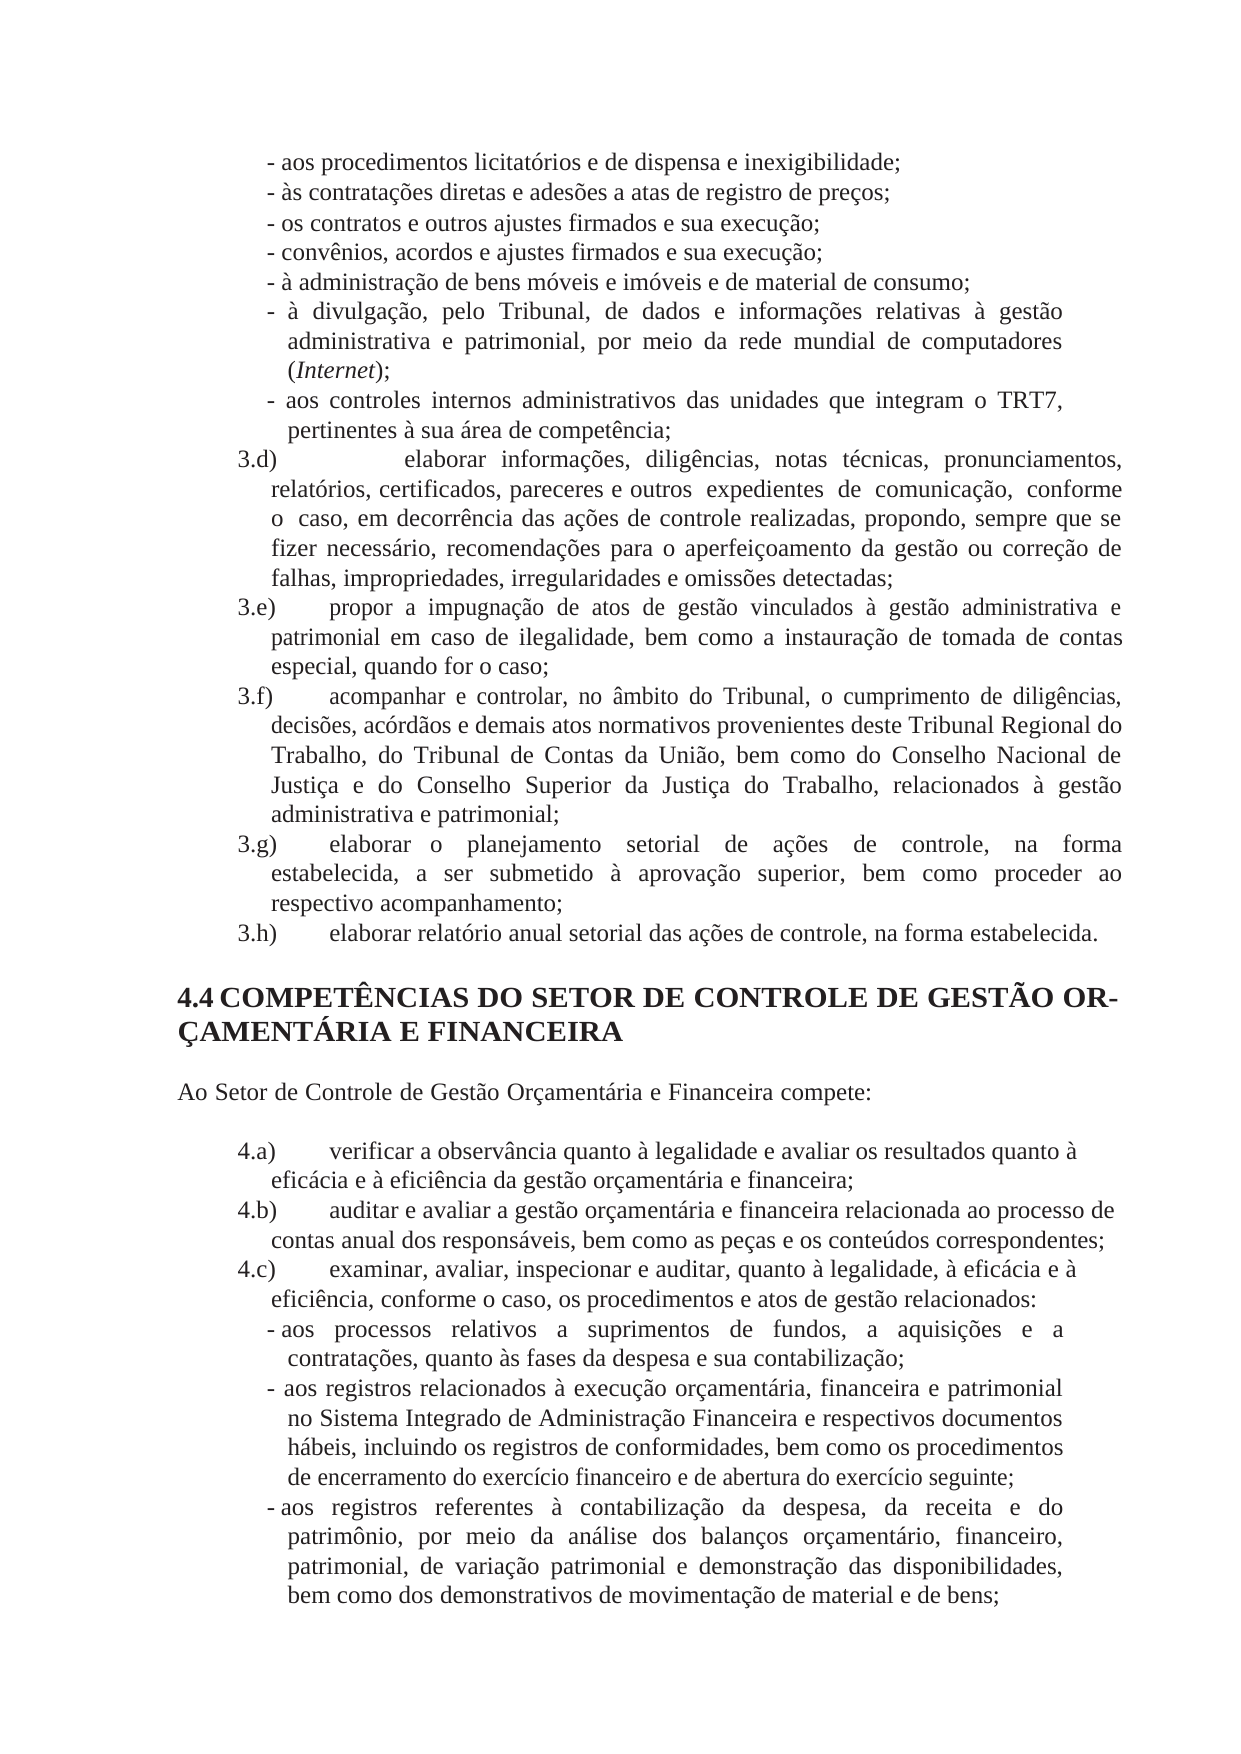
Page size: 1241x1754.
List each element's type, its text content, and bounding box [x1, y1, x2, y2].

list aos processos relativos a suprimentos de fundos, a aquisições e a contratações, quanto às fases da despesa e sua contabilização; [267, 1314, 1063, 1372]
list acompanhar e controlar, no âmbito do Tribunal, o cumprimento de diligências, decisões, acórdãos e demais atos normativos provenientes deste Tribunal Regional do Trabalho, do Tribunal de Contas da União, bem como do Conselho Nacional de Justiça e do Conselho Superior da Justiça do Trabalho, relacionados à gestão administrativa e patrimonial; [237, 681, 1122, 828]
list verificar a observância quanto à legalidade e avaliar os resultados quanto à eficácia e à eficiência da gestão orçamentária e financeira; [237, 1136, 1122, 1194]
list aos registros relacionados à execução orçamentária, financeira e patrimonial no Sistema Integrado de Administração Financeira e respectivos documentos hábeis, incluindo os registros de conformidades, bem como os procedimentos de encerramento do exercício financeiro e de abertura do exercício seguinte; [267, 1373, 1063, 1491]
list elaborar informações, diligências, notas técnicas, pronunciamentos, relatórios, certificados, pareceres e outros expedientes de comunicação, conforme o caso, em decorrência das ações de controle realizadas, propondo, sempre que se fizer necessário, recomendações para o aperfeiçoamento da gestão ou correção de falhas, impropriedades, irregularidades e omissões detectadas; [237, 444, 1123, 591]
list aos procedimentos licitatórios e de dispensa e inexigibilidade; [267, 147, 1136, 176]
list convênios, acordos e ajustes firmados e sua execução; [267, 237, 1136, 266]
list às contratações diretas e adesões a atas de registro de preços; [267, 177, 1136, 206]
list aos registros referentes à contabilização da despesa, da receita e do patrimônio, por meio da análise dos balanços orçamentário, financeiro, patrimonial, de variação patrimonial e demonstração das disponibilidades, bem como dos demonstrativos de movimentação de material e de bens; [267, 1492, 1063, 1609]
list elaborar relatório anual setorial das ações de controle, na forma estabelecida. [237, 918, 1136, 946]
list aos controles internos administrativos das unidades que integram o TRT7, pertinentes à sua área de competência; [267, 385, 1063, 443]
list examinar, avaliar, inspecionar e auditar, quanto à legalidade, à eficácia e à eficiência, conforme o caso, os procedimentos e atos de gestão relacionados: [237, 1254, 1123, 1313]
subtitle COMPETÊNCIAS DO SETOR DE CONTROLE DE GESTÃO OR- ÇAMENTÁRIA E FINANCEIRA [177, 980, 1122, 1048]
list propor a impugnação de atos de gestão vinculados à gestão administrativa e patrimonial em caso de ilegalidade, bem como a instauração de tomada de contas especial, quando for o caso; [237, 592, 1123, 680]
list auditar e avaliar a gestão orçamentária e financeira relacionada ao processo de contas anual dos responsáveis, bem como as peças e os conteúdos correspondentes; [237, 1195, 1122, 1254]
list os contratos e outros ajustes firmados e sua execução; [267, 208, 1136, 236]
text Ao Setor de Controle de Gestão Orçamentária e Financeira compete: [177, 1077, 1136, 1106]
list elaborar o planejamento setorial de ações de controle, na forma estabelecida, a ser submetido à aprovação superior, bem como proceder ao respectivo acompanhamento; [237, 829, 1122, 917]
list à divulgação, pelo Tribunal, de dados e informações relativas à gestão administrativa e patrimonial, por meio da rede mundial de computadores (Internet); [267, 296, 1063, 384]
list à administração de bens móveis e imóveis e de material de consumo; [267, 267, 1136, 296]
